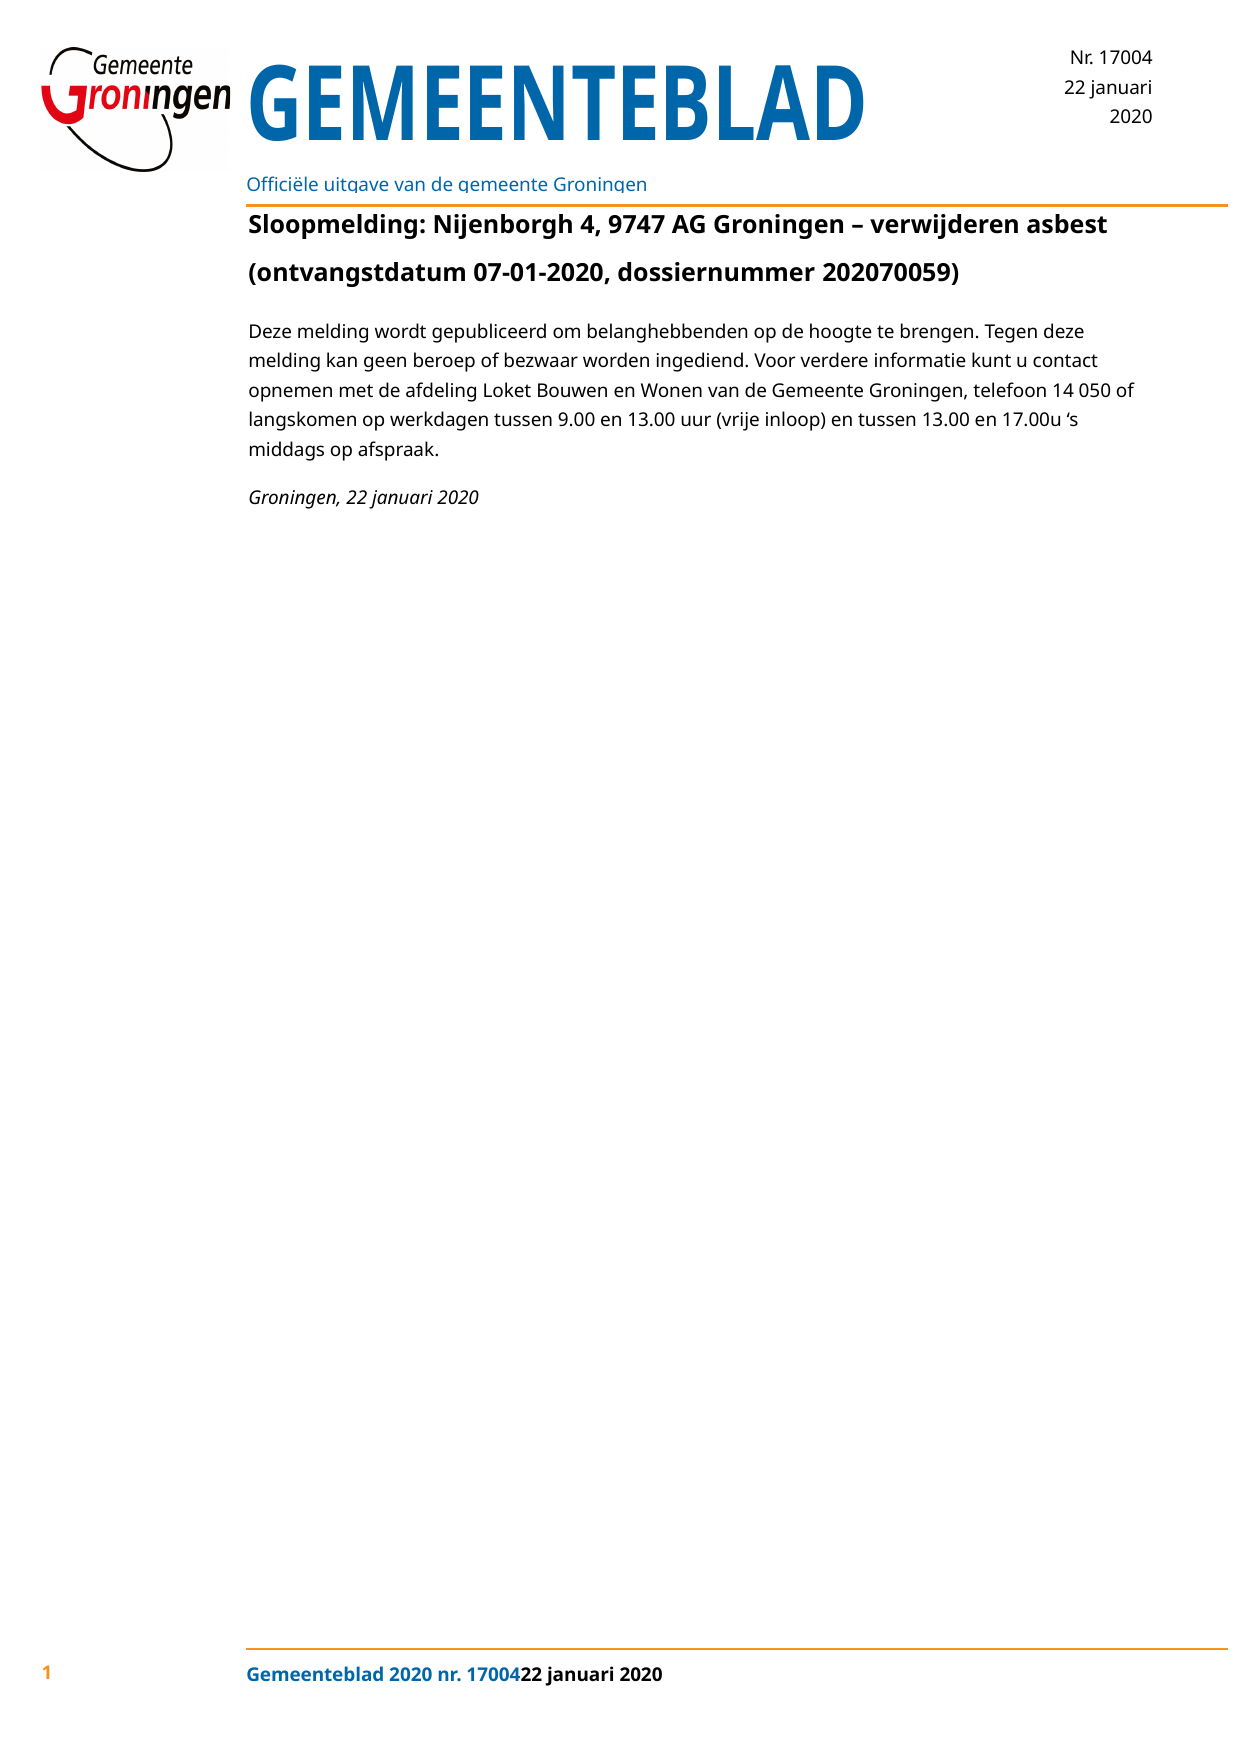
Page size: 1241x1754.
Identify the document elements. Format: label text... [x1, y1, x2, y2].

picture [41, 47, 231, 172]
text Groningen, 22 januari 2020 [248, 484, 1152, 510]
text Sloopmelding: Nijenborgh 4, 9747 AG Groningen – verwijderen asbest (ontvangstdatum 07-01-2020, dossiernummer 202070059) [248, 207, 1152, 288]
text Deze melding wordt gepubliceerd om belanghebbenden op de hoogte te brengen. Tegen deze melding kan geen beroep of bezwaar worden ingediend. Voor verdere informatie kunt u contact opnemen met de afdeling Loket Bouwen en Wonen van de Gemeente Groningen, telefoon 14 050 of langskomen op werkdagen tussen 9.00 en 13.00 uur (vrije inloop) en tussen 13.00 en 17.00u ‘s middags op afspraak. [248, 318, 1152, 462]
